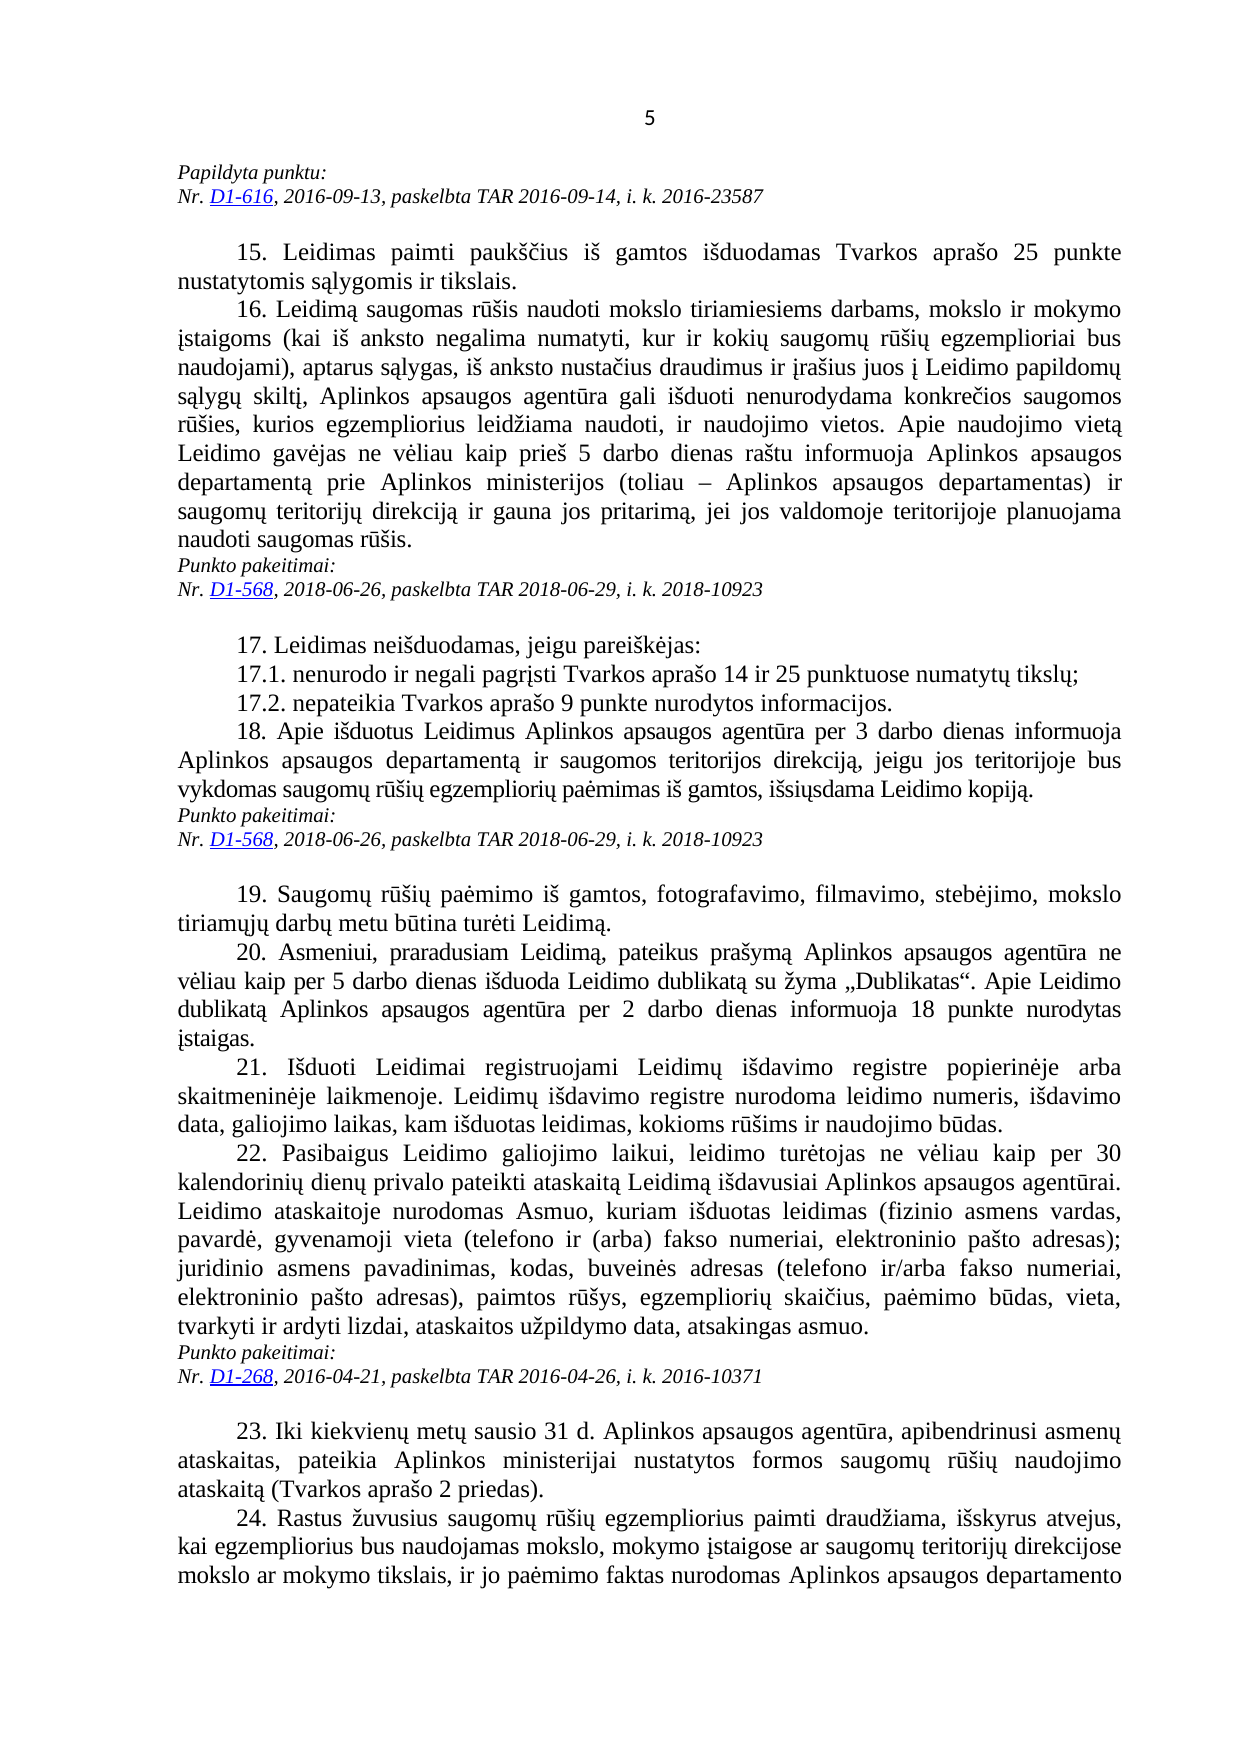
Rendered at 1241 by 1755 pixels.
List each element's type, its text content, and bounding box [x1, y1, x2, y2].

text Nr. D1-568, 2018-06-26, paskelbta TAR 2018-06-29, i. k. 2018-10923 [177, 827, 1122, 851]
text 19. Saugomų rūšių paėmimo iš gamtos, fotografavimo, filmavimo, stebėjimo, mokslo tiriamųjų darbų metu būtina turėti Leidimą. [177, 879, 1122, 937]
text 23. Iki kiekvienų metų sausio 31 d. Aplinkos apsaugos agentūra, apibendrinusi asmenų ataskaitas, pateikia Aplinkos ministerijai nustatytos formos saugomų rūšių naudojimo ataskaitą (Tvarkos aprašo 2 priedas). [177, 1416, 1122, 1503]
text 24. Rastus žuvusius saugomų rūšių egzempliorius paimti draudžiama, išskyrus atvejus, kai egzempliorius bus naudojamas mokslo, mokymo įstaigose ar saugomų teritorijų direkcijose mokslo ar mokymo tikslais, ir jo paėmimo faktas nurodomas Aplinkos apsaugos departamento [177, 1503, 1122, 1589]
text Punkto pakeitimai: [177, 553, 1122, 577]
text Nr. D1-616, 2016-09-13, paskelbta TAR 2016-09-14, i. k. 2016-23587 [177, 184, 1122, 208]
text Nr. D1-568, 2018-06-26, paskelbta TAR 2018-06-29, i. k. 2018-10923 [177, 577, 1122, 601]
text Punkto pakeitimai: [177, 1339, 1122, 1364]
text 20. Asmeniui, praradusiam Leidimą, pateikus prašymą Aplinkos apsaugos agentūra ne vėliau kaip per 5 darbo dienas išduoda Leidimo dublikatą su žyma „Dublikatas“. Apie Leidimo dublikatą Aplinkos apsaugos agentūra per 2 darbo dienas informuoja 18 punkte nurodytas įstaigas. [177, 937, 1122, 1052]
text 17. Leidimas neišduodamas, jeigu pareiškėjas: [177, 630, 1122, 659]
text Nr. D1-268, 2016-04-21, paskelbta TAR 2016-04-26, i. k. 2016-10371 [177, 1364, 1122, 1388]
text Papildyta punktu: [177, 160, 1122, 184]
text 22. Pasibaigus Leidimo galiojimo laikui, leidimo turėtojas ne vėliau kaip per 30 kalendorinių dienų privalo pateikti ataskaitą Leidimą išdavusiai Aplinkos apsaugos agentūrai. Leidimo ataskaitoje nurodomas Asmuo, kuriam išduotas leidimas (fizinio asmens vardas, pavardė, gyvenamoji vieta (telefono ir (arba) fakso numeriai, elektroninio pašto adresas); juridinio asmens pavadinimas, kodas, buveinės adresas (telefono ir/arba fakso numeriai, elektroninio pašto adresas), paimtos rūšys, egzempliorių skaičius, paėmimo būdas, vieta, tvarkyti ir ardyti lizdai, ataskaitos užpildymo data, atsakingas asmuo. [177, 1138, 1122, 1339]
text 18. Apie išduotus Leidimus Aplinkos apsaugos agentūra per 3 darbo dienas informuoja Aplinkos apsaugos departamentą ir saugomos teritorijos direkciją, jeigu jos teritorijoje bus vykdomas saugomų rūšių egzempliorių paėmimas iš gamtos, išsiųsdama Leidimo kopiją. [177, 716, 1122, 803]
text 16. Leidimą saugomas rūšis naudoti mokslo tiriamiesiems darbams, mokslo ir mokymo įstaigoms (kai iš anksto negalima numatyti, kur ir kokių saugomų rūšių egzemplioriai bus naudojami), aptarus sąlygas, iš anksto nustačius draudimus ir įrašius juos į Leidimo papildomų sąlygų skiltį, Aplinkos apsaugos agentūra gali išduoti nenurodydama konkrečios saugomos rūšies, kurios egzempliorius leidžiama naudoti, ir naudojimo vietos. Apie naudojimo vietą Leidimo gavėjas ne vėliau kaip prieš 5 darbo dienas raštu informuoja Aplinkos apsaugos departamentą prie Aplinkos ministerijos (toliau – Aplinkos apsaugos departamentas) ir saugomų teritorijų direkciją ir gauna jos pritarimą, jei jos valdomoje teritorijoje planuojama naudoti saugomas rūšis. [177, 294, 1122, 553]
text 17.2. nepateikia Tvarkos aprašo 9 punkte nurodytos informacijos. [177, 688, 1122, 716]
text 17.1. nenurodo ir negali pagrįsti Tvarkos aprašo 14 ir 25 punktuose numatytų tikslų; [177, 659, 1122, 688]
text 21. Išduoti Leidimai registruojami Leidimų išdavimo registre popierinėje arba skaitmeninėje laikmenoje. Leidimų išdavimo registre nurodoma leidimo numeris, išdavimo data, galiojimo laikas, kam išduotas leidimas, kokioms rūšims ir naudojimo būdas. [177, 1052, 1122, 1138]
text Punkto pakeitimai: [177, 803, 1122, 827]
text 15. Leidimas paimti paukščius iš gamtos išduodamas Tvarkos aprašo 25 punkte nustatytomis sąlygomis ir tikslais. [177, 237, 1122, 294]
